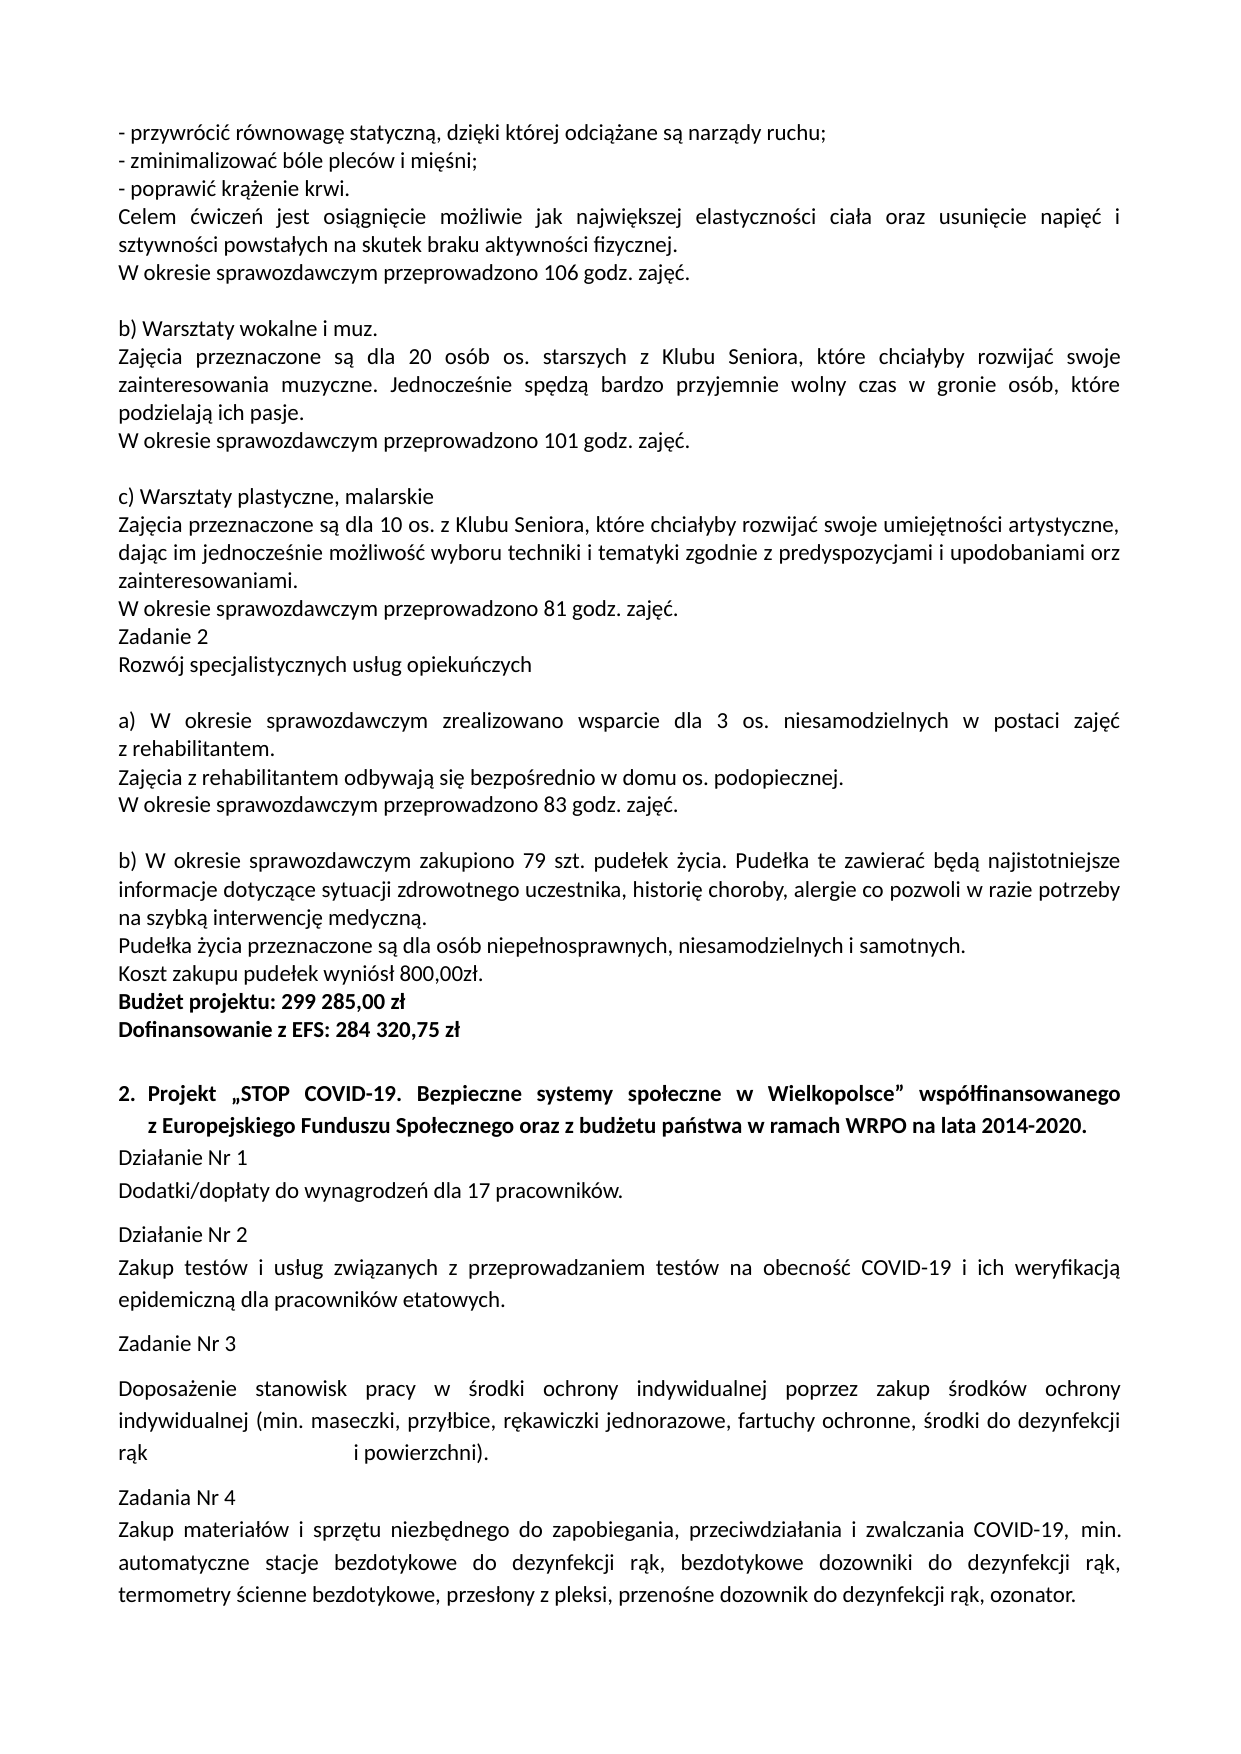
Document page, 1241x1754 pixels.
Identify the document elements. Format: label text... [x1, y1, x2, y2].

text Celem ćwiczeń jest osiągnięcie możliwie jak największej elastyczności ciała oraz usunięcie napięć i sztywności powstałych na skutek braku aktywności fizycznej. [118, 202, 1122, 258]
text Zadanie Nr 3 [118, 1329, 1122, 1357]
text Zadanie 2 [118, 622, 1122, 651]
text b) W okresie sprawozdawczym zakupiono 79 szt. pudełek życia. Pudełka te zawierać będą najistotniejsze informacje dotyczące sytuacji zdrowotnego uczestnika, historię choroby, alergie co pozwoli w razie potrzeby na szybką interwencję medyczną. [118, 847, 1122, 931]
list Projekt „STOP COVID-19. Bezpieczne systemy społeczne w Wielkopolsce” współfinansowanego z Europejskiego Funduszu Społecznego oraz z budżetu państwa w ramach WRPO na lata 2014-2020. [118, 1079, 1122, 1139]
text Budżet projektu: 299 285,00 zł [118, 987, 1122, 1015]
text W okresie sprawozdawczym przeprowadzono 101 godz. zajęć. [118, 426, 1122, 454]
text Dodatki/dopłaty do wynagrodzeń dla 17 pracowników. [118, 1176, 1122, 1204]
text Doposażenie stanowisk pracy w środki ochrony indywidualnej poprzez zakup środków ochrony indywidualnej (min. maseczki, przyłbice, rękawiczki jednorazowe, fartuchy ochronne, środki do dezynfekcji rąk i powierzchni). [118, 1374, 1122, 1467]
text W okresie sprawozdawczym przeprowadzono 81 godz. zajęć. [118, 594, 1122, 622]
text Działanie Nr 2 [118, 1220, 1122, 1248]
text a) W okresie sprawozdawczym zrealizowano wsparcie dla 3 os. niesamodzielnych w postaci zajęć z rehabilitantem. [118, 707, 1122, 763]
text Zadania Nr 4 [118, 1483, 1122, 1511]
text Zajęcia przeznaczone są dla 10 os. z Klubu Seniora, które chciałyby rozwijać swoje umiejętności artystyczne, dając im jednocześnie możliwość wyboru techniki i tematyki zgodnie z predyspozycjami i upodobaniami orz zainteresowaniami. [118, 510, 1122, 594]
text Pudełka życia przeznaczone są dla osób niepełnosprawnych, niesamodzielnych i samotnych. [118, 931, 1122, 959]
text - przywrócić równowagę statyczną, dzięki której odciążane są narządy ruchu; [118, 118, 1122, 146]
text Zakup materiałów i sprzętu niezbędnego do zapobiegania, przeciwdziałania i zwalczania COVID-19, min. automatyczne stacje bezdotykowe do dezynfekcji rąk, bezdotykowe dozowniki do dezynfekcji rąk, termometry ścienne bezdotykowe, przesłony z pleksi, przenośne dozownik do dezynfekcji rąk, ozonator. [118, 1515, 1122, 1608]
text W okresie sprawozdawczym przeprowadzono 83 godz. zajęć. [118, 791, 1122, 819]
text c) Warsztaty plastyczne, malarskie [118, 482, 1122, 510]
text Rozwój specjalistycznych usług opiekuńczych [118, 651, 1122, 678]
text - poprawić krążenie krwi. [118, 174, 1122, 202]
text - zminimalizować bóle pleców i mięśni; [118, 146, 1122, 174]
text b) Warsztaty wokalne i muz. [118, 314, 1122, 342]
text W okresie sprawozdawczym przeprowadzono 106 godz. zajęć. [118, 258, 1122, 286]
text Zajęcia przeznaczone są dla 20 osób os. starszych z Klubu Seniora, które chciałyby rozwijać swoje zainteresowania muzyczne. Jednocześnie spędzą bardzo przyjemnie wolny czas w gronie osób, które podzielają ich pasje. [118, 342, 1122, 426]
text Dofinansowanie z EFS: 284 320,75 zł [118, 1015, 1122, 1043]
text Działanie Nr 1 [118, 1143, 1122, 1172]
text Koszt zakupu pudełek wyniósł 800,00zł. [118, 959, 1122, 987]
text Zakup testów i usług związanych z przeprowadzaniem testów na obecność COVID-19 i ich weryfikacją epidemiczną dla pracowników etatowych. [118, 1253, 1122, 1313]
text Zajęcia z rehabilitantem odbywają się bezpośrednio w domu os. podopiecznej. [118, 763, 1122, 791]
